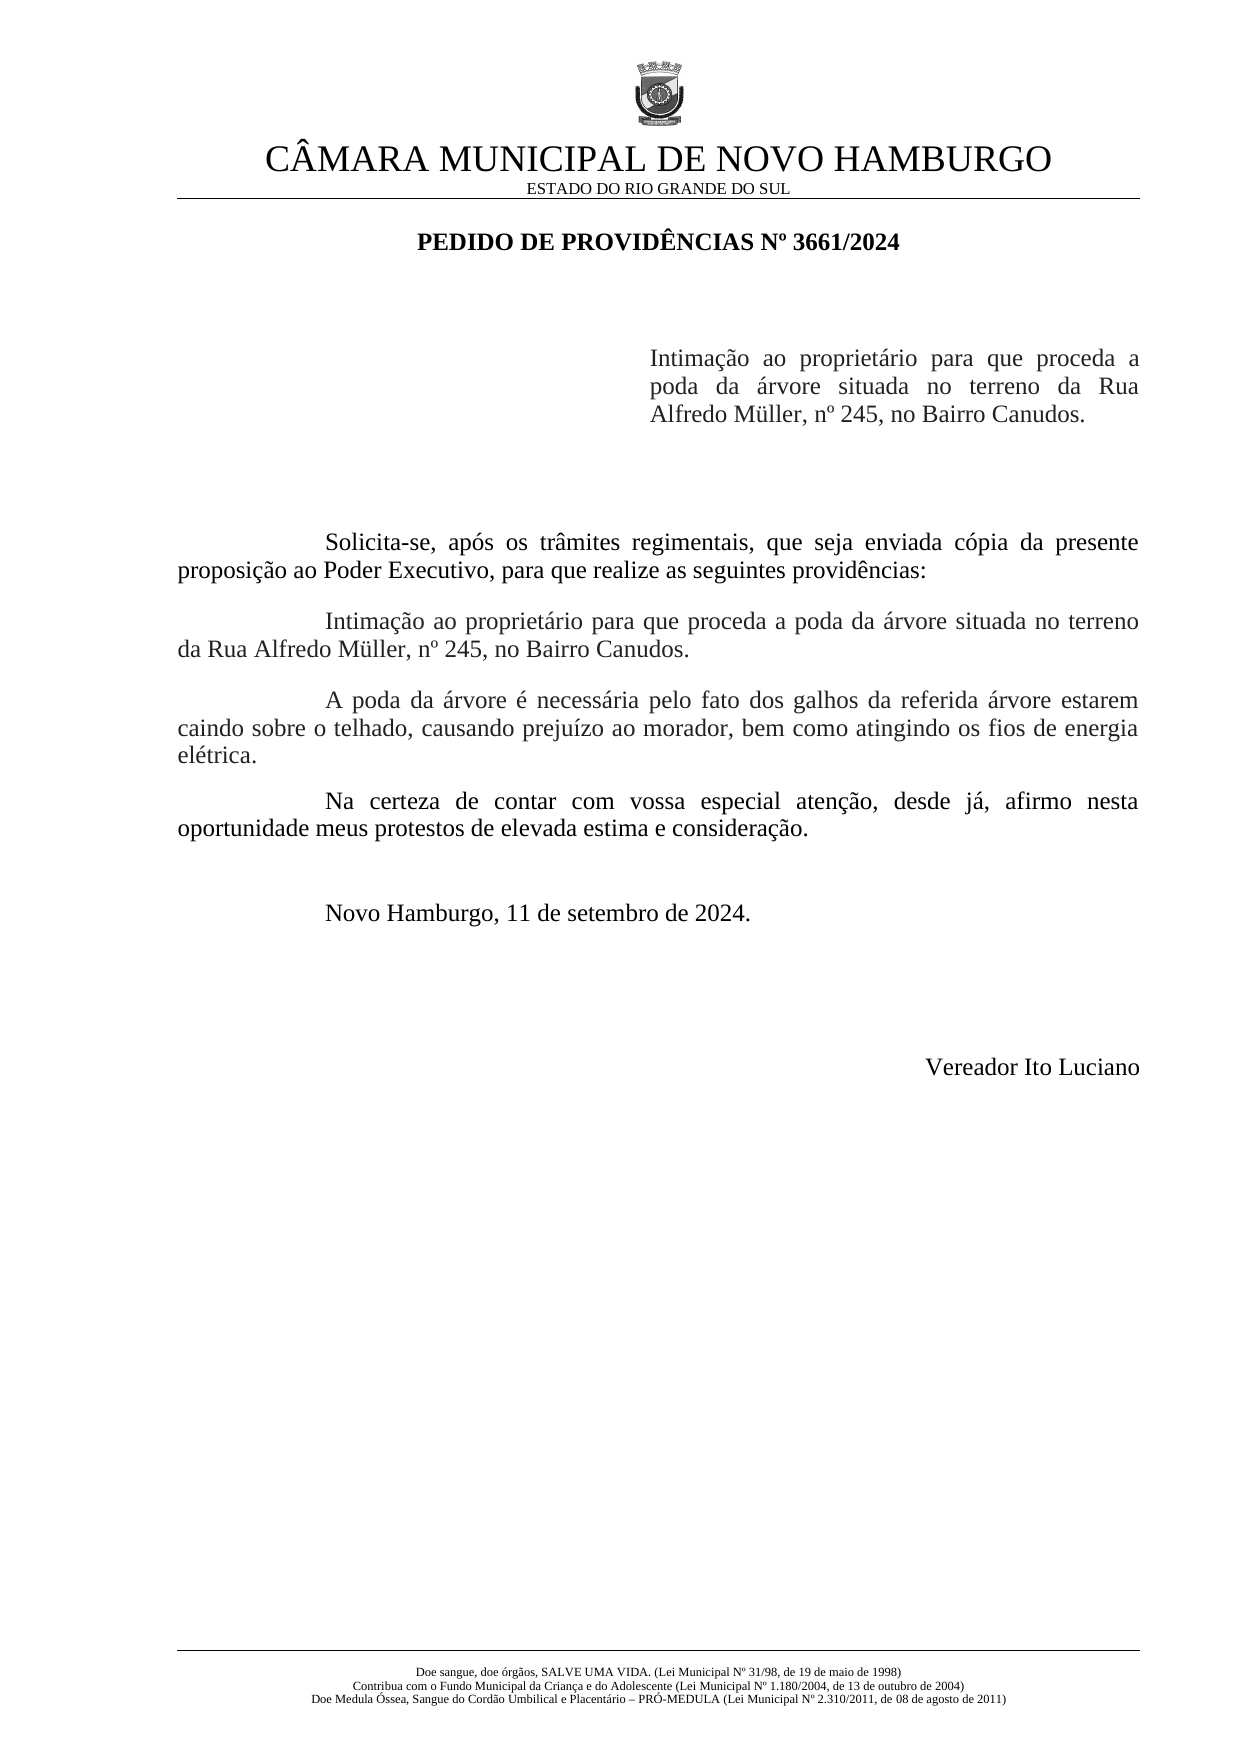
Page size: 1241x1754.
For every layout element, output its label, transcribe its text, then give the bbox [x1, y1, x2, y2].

text Intimação ao proprietário para que proceda a poda da árvore situada no terreno da Rua Alfredo Müller, nº 245, no Bairro Canudos. [177, 607, 1140, 662]
text Vereador Ito Luciano [177, 1053, 1140, 1081]
text PEDIDO DE PROVIDÊNCIAS Nº 3661/2024 [177, 228, 1140, 256]
text Intimação ao proprietário para que proceda a poda da árvore situada no terreno da Rua Alfredo Müller, nº 245, no Bairro Canudos. [649, 344, 1140, 428]
text Solicita-se, após os trâmites regimentais, que seja enviada cópia da presente proposição ao Poder Executivo, para que realize as seguintes providências: [177, 528, 1140, 583]
text Na certeza de contar com vossa especial atenção, desde já, afirmo nesta oportunidade meus protestos de elevada estima e consideração. [177, 787, 1140, 842]
text Novo Hamburgo, 11 de setembro de 2024. [177, 899, 1140, 927]
text A poda da árvore é necessária pelo fato dos galhos da referida árvore estarem caindo sobre o telhado, causando prejuízo ao morador, bem como atingindo os fios de energia elétrica. [177, 686, 1140, 769]
